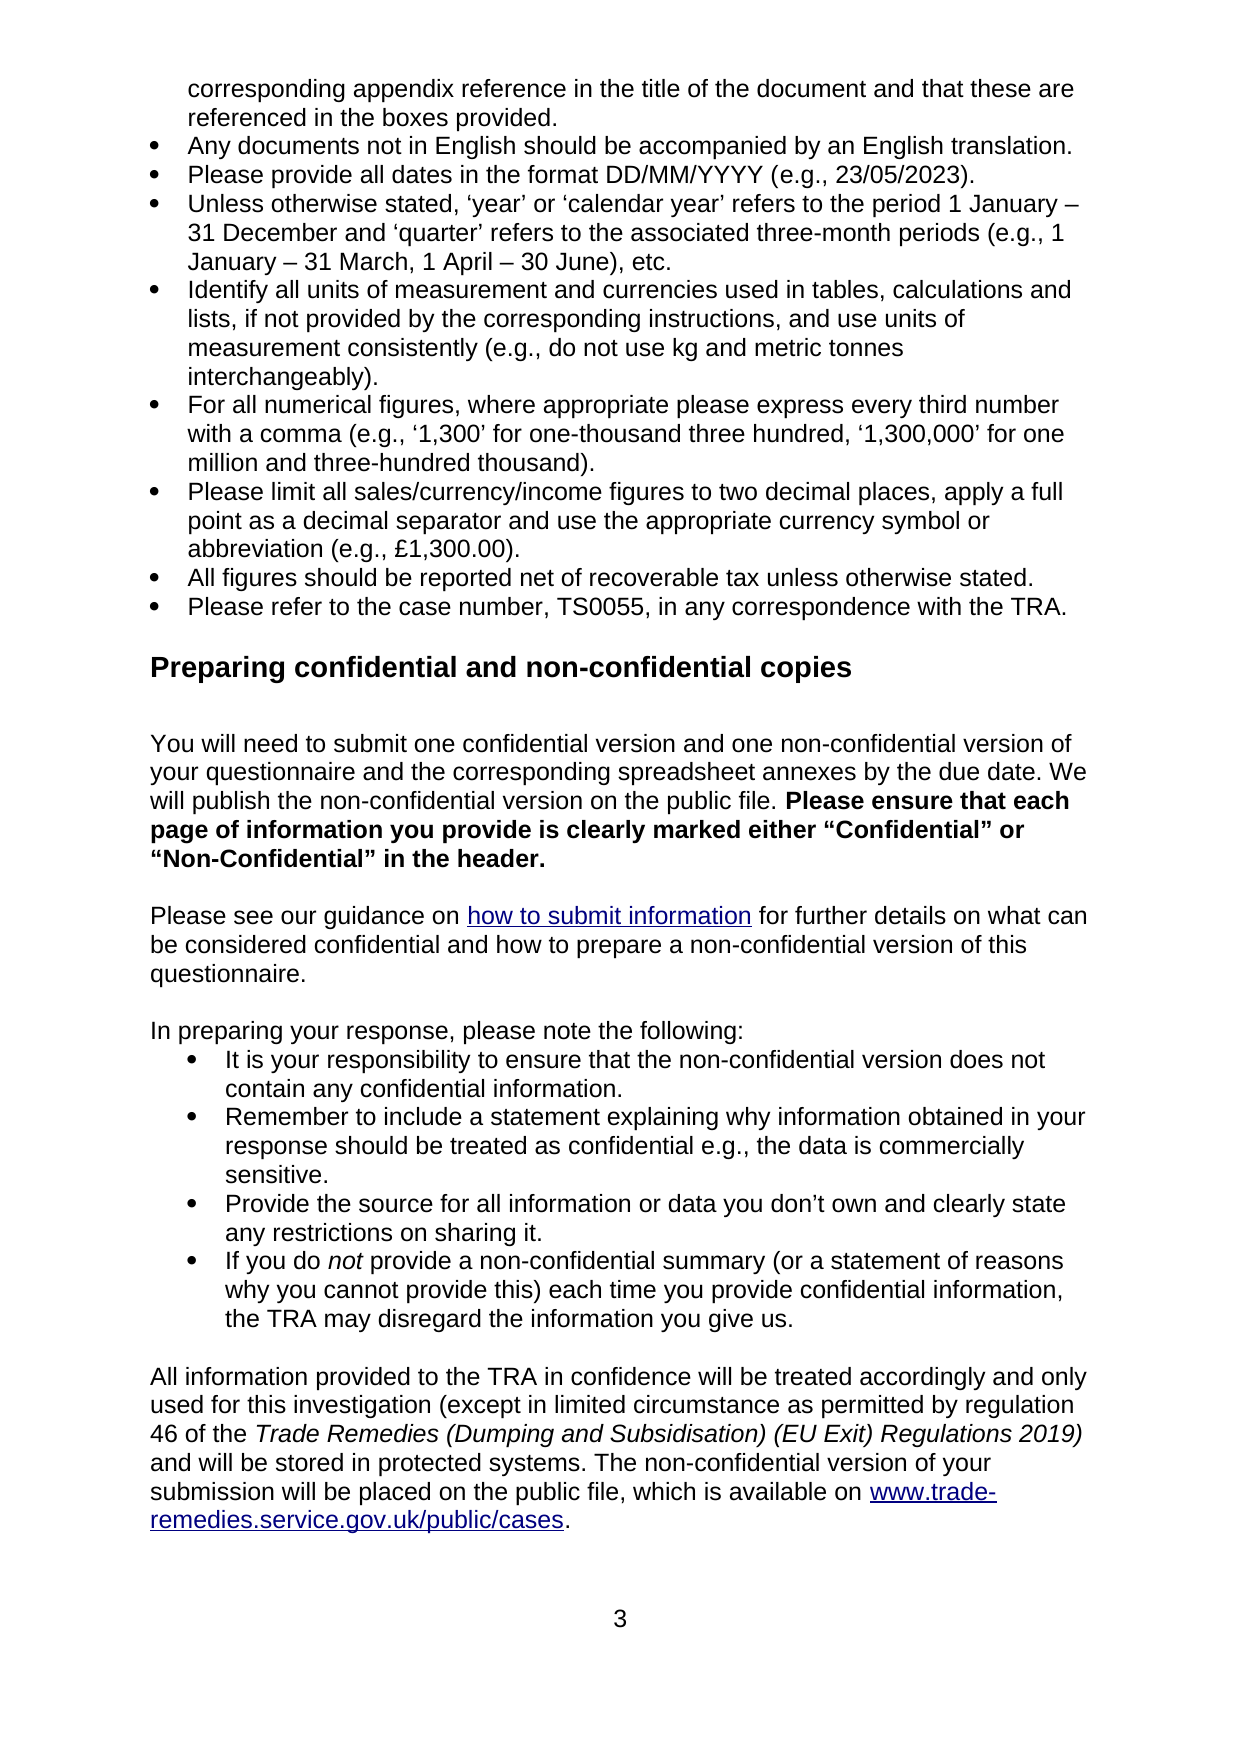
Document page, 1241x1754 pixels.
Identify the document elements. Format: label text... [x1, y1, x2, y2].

list If you do not provide a non-confidential summary (or a statement of reasons why you cannot provide this) each time you provide confidential information, the TRA may disregard the information you give us. [187, 1246, 1090, 1333]
list For all numerical figures, where appropriate please express every third number with a comma (e.g., ‘1,300’ for one-thousand three hundred, ‘1,300,000’ for one million and three-hundred thousand). [150, 390, 1090, 477]
list Please provide all dates in the format DD/MM/YYYY (e.g., 23/05/2023). [150, 160, 1090, 189]
subtitle Preparing confidential and non-confidential copies [150, 649, 1090, 683]
list Please limit all sales/currency/income figures to two decimal places, apply a full point as a decimal separator and use the appropriate currency symbol or abbreviation (e.g., £1,300.00). [150, 477, 1090, 563]
list corresponding appendix reference in the title of the document and that these are referenced in the boxes provided. [150, 74, 1090, 131]
text In preparing your response, please note the following: [150, 1016, 1090, 1045]
list Remember to include a statement explaining why information obtained in your response should be treated as confidential e.g., the data is commercially sensitive. [187, 1102, 1090, 1189]
list Any documents not in English should be accompanied by an English translation. [150, 131, 1090, 160]
list Identify all units of measurement and currencies used in tables, calculations and lists, if not provided by the corresponding instructions, and use units of measurement consistently (e.g., do not use kg and metric tonnes interchangeably). [150, 275, 1090, 390]
list It is your responsibility to ensure that the non-confidential version does not contain any confidential information. [187, 1045, 1090, 1102]
list Unless otherwise stated, ‘year’ or ‘calendar year’ refers to the period 1 January – 31 December and ‘quarter’ refers to the associated three-month periods (e.g., 1 January – 31 March, 1 April – 30 June), etc. [150, 189, 1090, 275]
list All figures should be reported net of recoverable tax unless otherwise stated. [150, 563, 1090, 592]
text You will need to submit one confidential version and one non-confidential version of your questionnaire and the corresponding spreadsheet annexes by the due date. We will publish the non-confidential version on the public file. Please ensure that each page of information you provide is clearly marked either “Confidential” or “Non-Confidential” in the header. [150, 728, 1090, 872]
list Provide the source for all information or data you don’t own and clearly state any restrictions on sharing it. [187, 1189, 1090, 1246]
text All information provided to the TRA in confidence will be treated accordingly and only used for this investigation (except in limited circumstance as permitted by regulation 46 of the Trade Remedies (Dumping and Subsidisation) (EU Exit) Regulations 2019) and will be stored in protected systems. The non-confidential version of your submission will be placed on the public file, which is available on www.trade-remedies.service.gov.uk/public/cases. [150, 1361, 1090, 1534]
text Please see our guidance on how to submit information for further details on what can be considered confidential and how to prepare a non-confidential version of this questionnaire. [150, 901, 1090, 987]
list Please refer to the case number, TS0055, in any correspondence with the TRA. [150, 592, 1090, 621]
